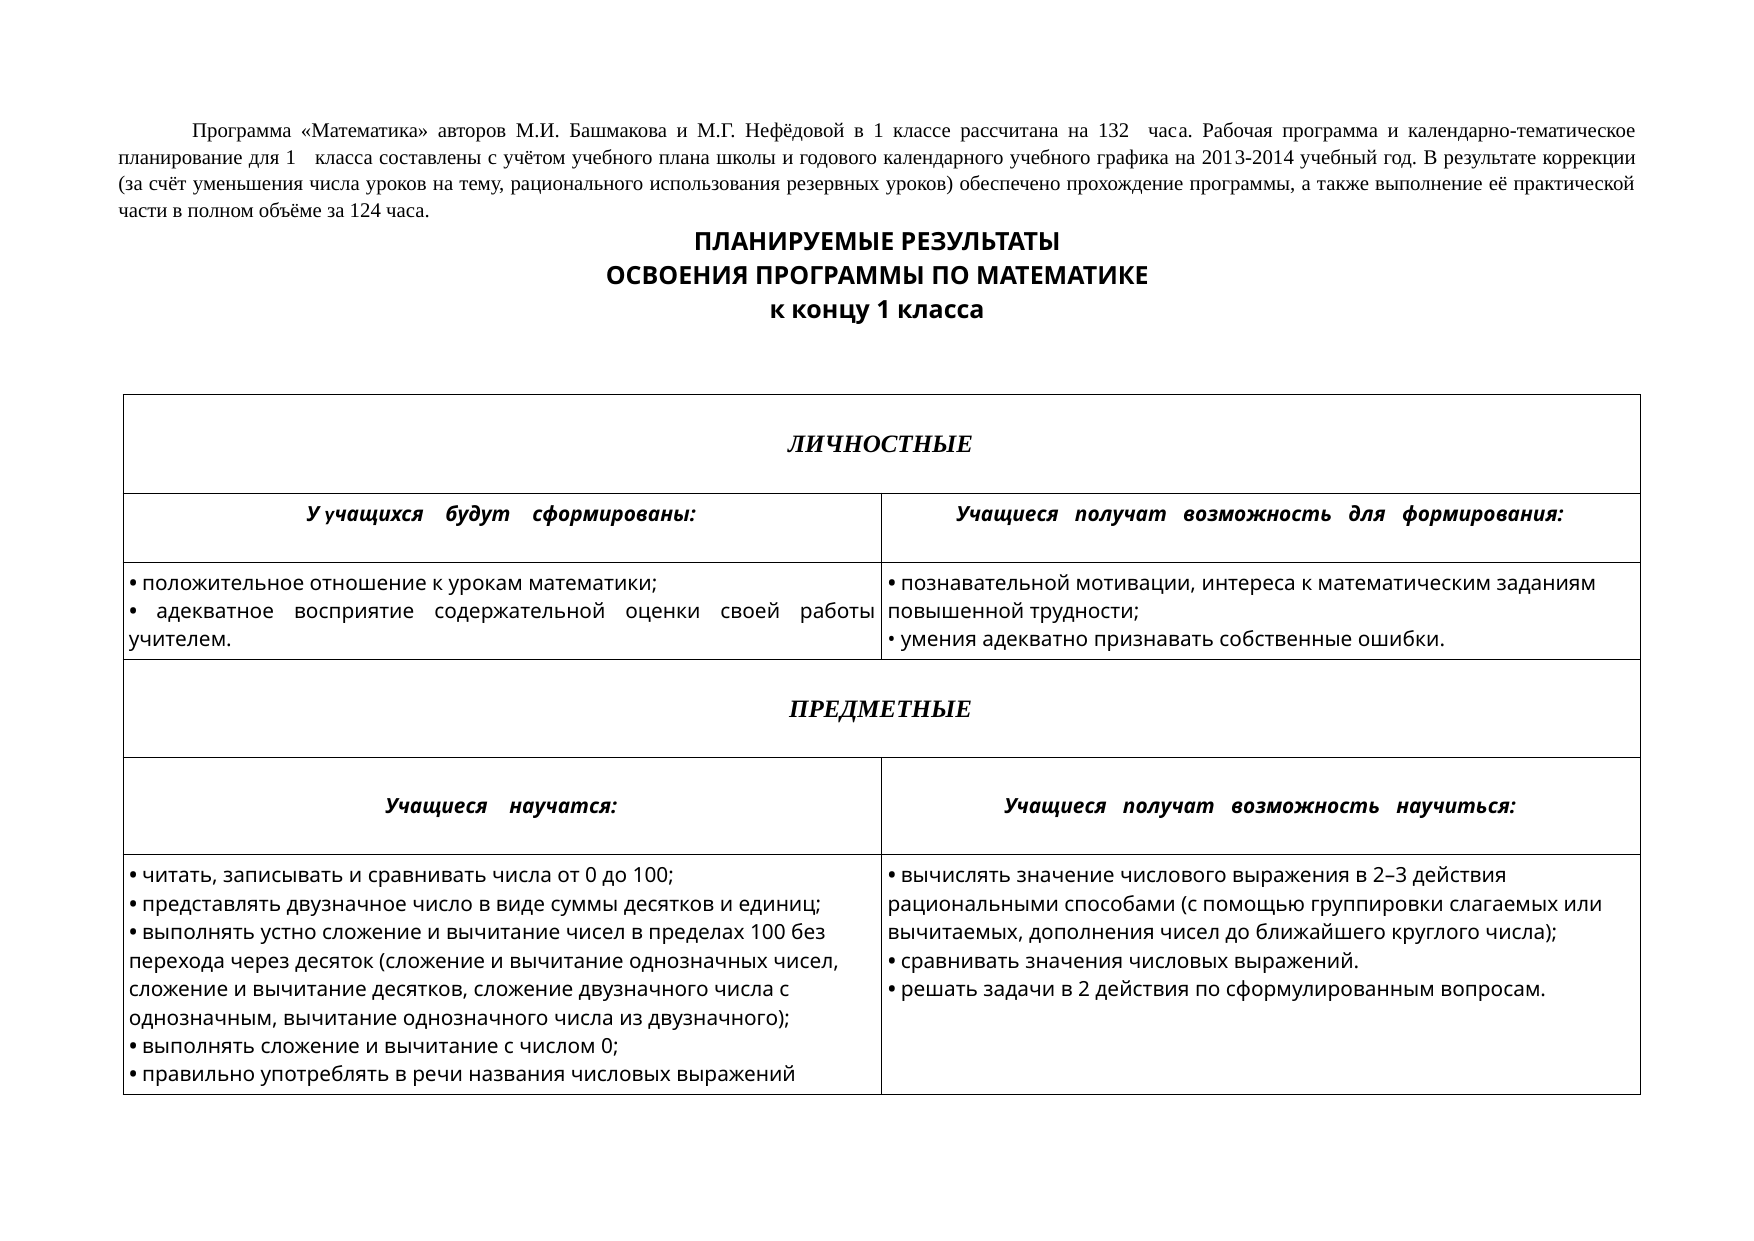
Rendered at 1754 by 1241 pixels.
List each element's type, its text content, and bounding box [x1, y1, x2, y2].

table_cell • вычислять значение числового выражения в 2–3 действия рациональными способами (с помощью группировки слагаемых или вычитаемых, дополнения чисел до ближайшего круглого числа); • сравнивать значения числовых выражений. • решать задачи в 2 действия по сформулированным вопросам. [882, 855, 1640, 1094]
text ОСВОЕНИЯ ПРОГРАММЫ ПО МАТЕМАТИКЕ [118, 258, 1636, 292]
text Программа «Математика» авторов М.И. Башмакова и М.Г. Нефёдовой в 1 классе рассчитана на 132 часа. Рабочая программа и календарно-тематическое планирование для 1 класса составлены с учётом учебного плана школы и годового календарного учебного графика на 2013-2014 учебный год. В результате коррекции (за счёт уменьшения числа уроков на тему, рационального использования резервных уроков) обеспечено прохождение программы, а также выполнение её практической части в полном объёме за 124 часа. [118, 118, 1636, 222]
table_cell Учащиеся получат возможность научиться: [882, 758, 1640, 854]
text ПЛАНИРУЕМЫЕ РЕЗУЛЬТАТЫ [118, 224, 1636, 258]
table_cell У учащихся будут сформированы: [124, 494, 881, 561]
table_cell Учащиеся получат возможность для формирования: [882, 494, 1640, 561]
table_cell • читать, записывать и сравнивать числа от 0 до 100; • представлять двузначное число в виде суммы десятков и единиц; • выполнять устно сложение и вычитание чисел в пределах 100 без перехода через десяток (сложение и вычитание однозначных чисел, сложение и вычитание десятков, сложение двузначного числа с однозначным, вычитание однозначного числа из двузначного); • выполнять сложение и вычитание с числом 0; • правильно употреблять в речи названия числовых выражений [124, 855, 881, 1094]
table_header ЛИЧНОСТНЫЕ [124, 395, 1640, 492]
table_cell • положительное отношение к урокам математики; • адекватное восприятие содержательной оценки своей работы учителем. [124, 563, 881, 659]
table_cell Учащиеся научатся: [124, 758, 881, 854]
text к концу 1 класса [118, 292, 1636, 326]
table_cell ПРЕДМЕТНЫЕ [124, 660, 1640, 757]
table_cell • познавательной мотивации, интереса к математическим заданиям повышенной трудности; • умения адекватно признавать собственные ошибки. [882, 563, 1640, 659]
